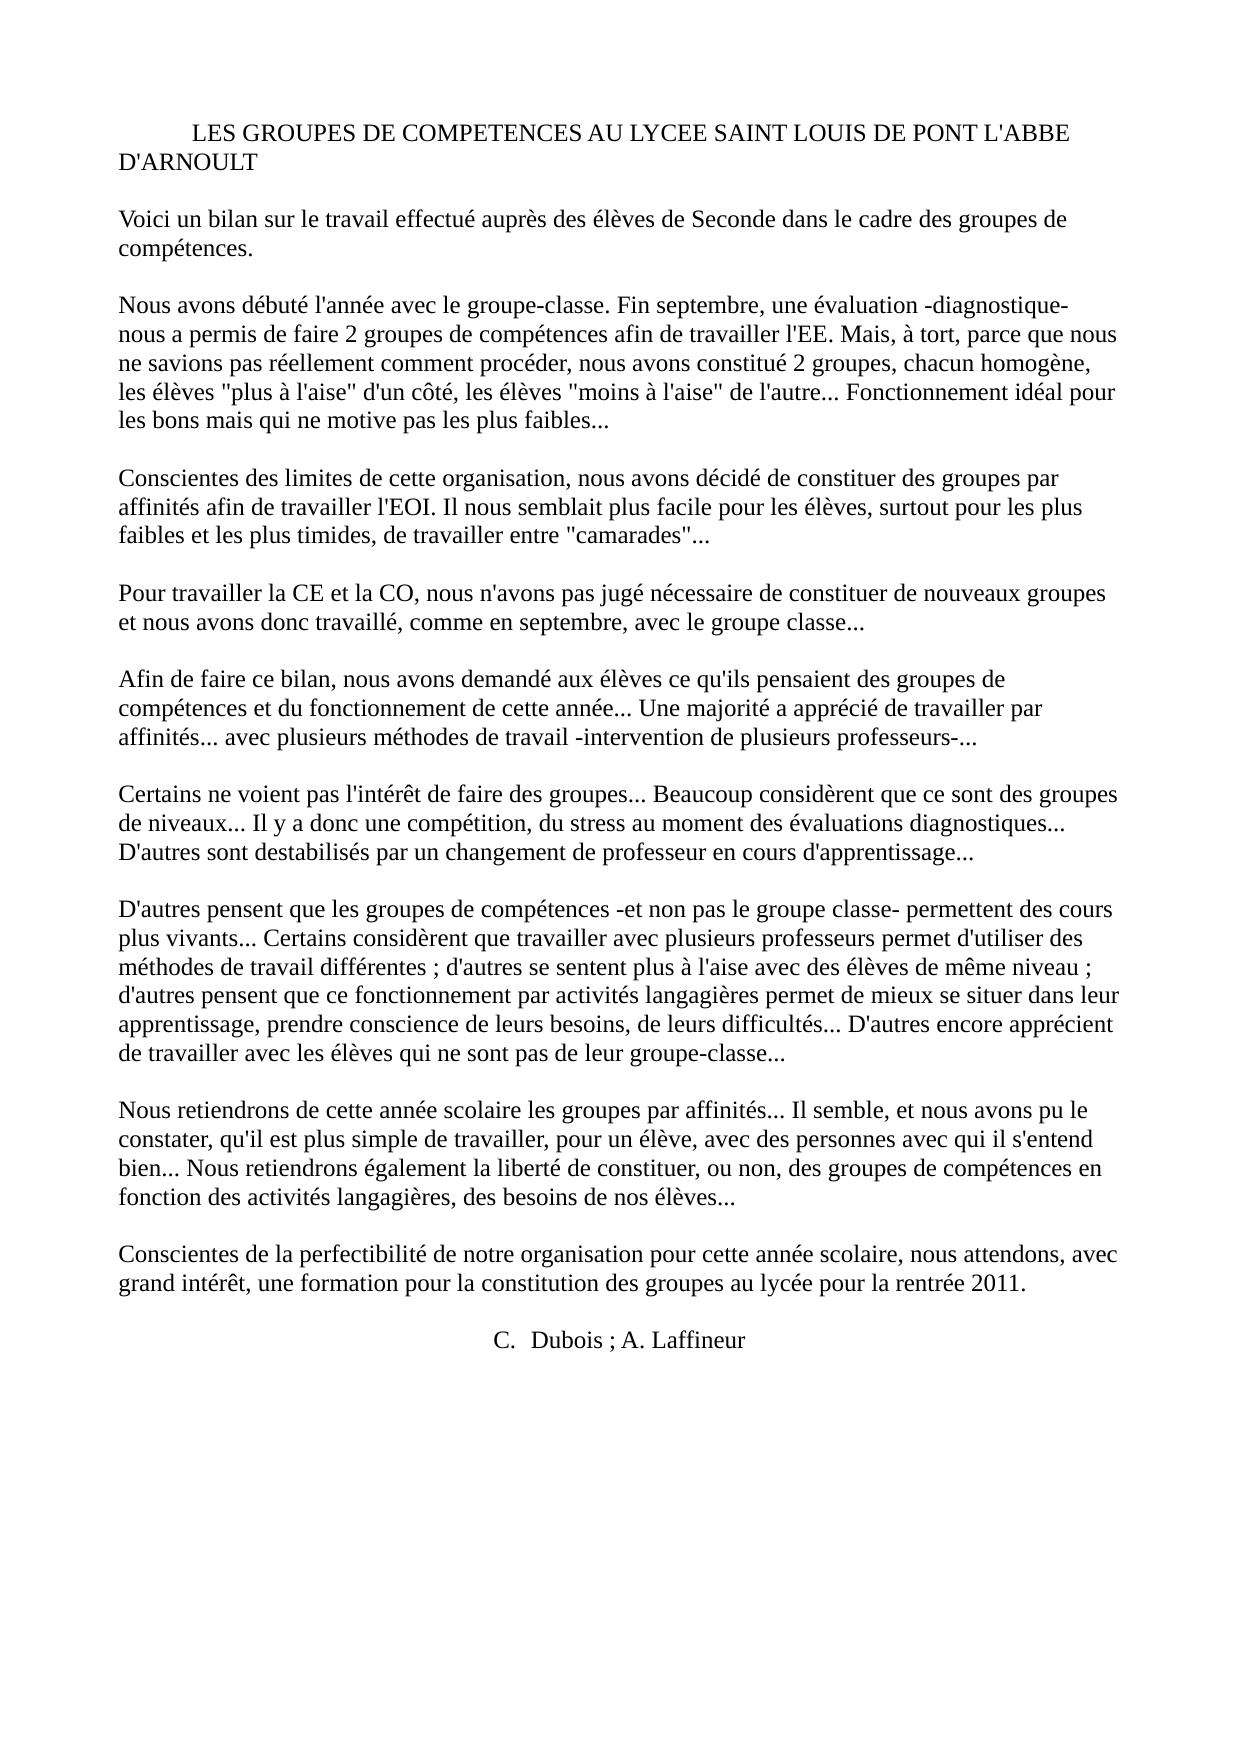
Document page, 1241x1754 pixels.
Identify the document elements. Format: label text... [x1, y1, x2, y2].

text Voici un bilan sur le travail effectué auprès des élèves de Seconde dans le cadre des groupes de compétences. [118, 204, 1122, 262]
list Dubois ; A. Laffineur [493, 1326, 1122, 1354]
text Nous retiendrons de cette année scolaire les groupes par affinités... Il semble, et nous avons pu le constater, qu'il est plus simple de travailler, pour un élève, avec des personnes avec qui il s'entend bien... Nous retiendrons également la liberté de constituer, ou non, des groupes de compétences en fonction des activités langagières, des besoins de nos élèves... [118, 1096, 1122, 1211]
text Conscientes de la perfectibilité de notre organisation pour cette année scolaire, nous attendons, avec grand intérêt, une formation pour la constitution des groupes au lycée pour la rentrée 2011. [118, 1239, 1122, 1297]
text Certains ne voient pas l'intérêt de faire des groupes... Beaucoup considèrent que ce sont des groupes de niveaux... Il y a donc une compétition, du stress au moment des évaluations diagnostiques... D'autres sont destabilisés par un changement de professeur en cours d'apprentissage... [118, 779, 1122, 866]
text Afin de faire ce bilan, nous avons demandé aux élèves ce qu'ils pensaient des groupes de compétences et du fonctionnement de cette année... Une majorité a apprécié de travailler par affinités... avec plusieurs méthodes de travail -intervention de plusieurs professeurs-... [118, 664, 1122, 751]
text D'autres pensent que les groupes de compétences -et non pas le groupe classe- permettent des cours plus vivants... Certains considèrent que travailler avec plusieurs professeurs permet d'utiliser des méthodes de travail différentes ; d'autres se sentent plus à l'aise avec des élèves de même niveau ; d'autres pensent que ce fonctionnement par activités langagières permet de mieux se situer dans leur apprentissage, prendre conscience de leurs besoins, de leurs difficultés... D'autres encore apprécient de travailler avec les élèves qui ne sont pas de leur groupe-classe... [118, 894, 1122, 1067]
text Nous avons débuté l'année avec le groupe-classe. Fin septembre, une évaluation -diagnostique- nous a permis de faire 2 groupes de compétences afin de travailler l'EE. Mais, à tort, parce que nous ne savions pas réellement comment procéder, nous avons constitué 2 groupes, chacun homogène, les élèves "plus à l'aise" d'un côté, les élèves "moins à l'aise" de l'autre... Fonctionnement idéal pour les bons mais qui ne motive pas les plus faibles... [118, 291, 1122, 434]
text Pour travailler la CE et la CO, nous n'avons pas jugé nécessaire de constituer de nouveaux groupes et nous avons donc travaillé, comme en septembre, avec le groupe classe... [118, 578, 1122, 636]
text Conscientes des limites de cette organisation, nous avons décidé de constituer des groupes par affinités afin de travailler l'EOI. Il nous semblait plus facile pour les élèves, surtout pour les plus faibles et les plus timides, de travailler entre "camarades"... [118, 463, 1122, 549]
text LES GROUPES DE COMPETENCES AU LYCEE SAINT LOUIS DE PONT L'ABBE D'ARNOULT [118, 118, 1122, 176]
